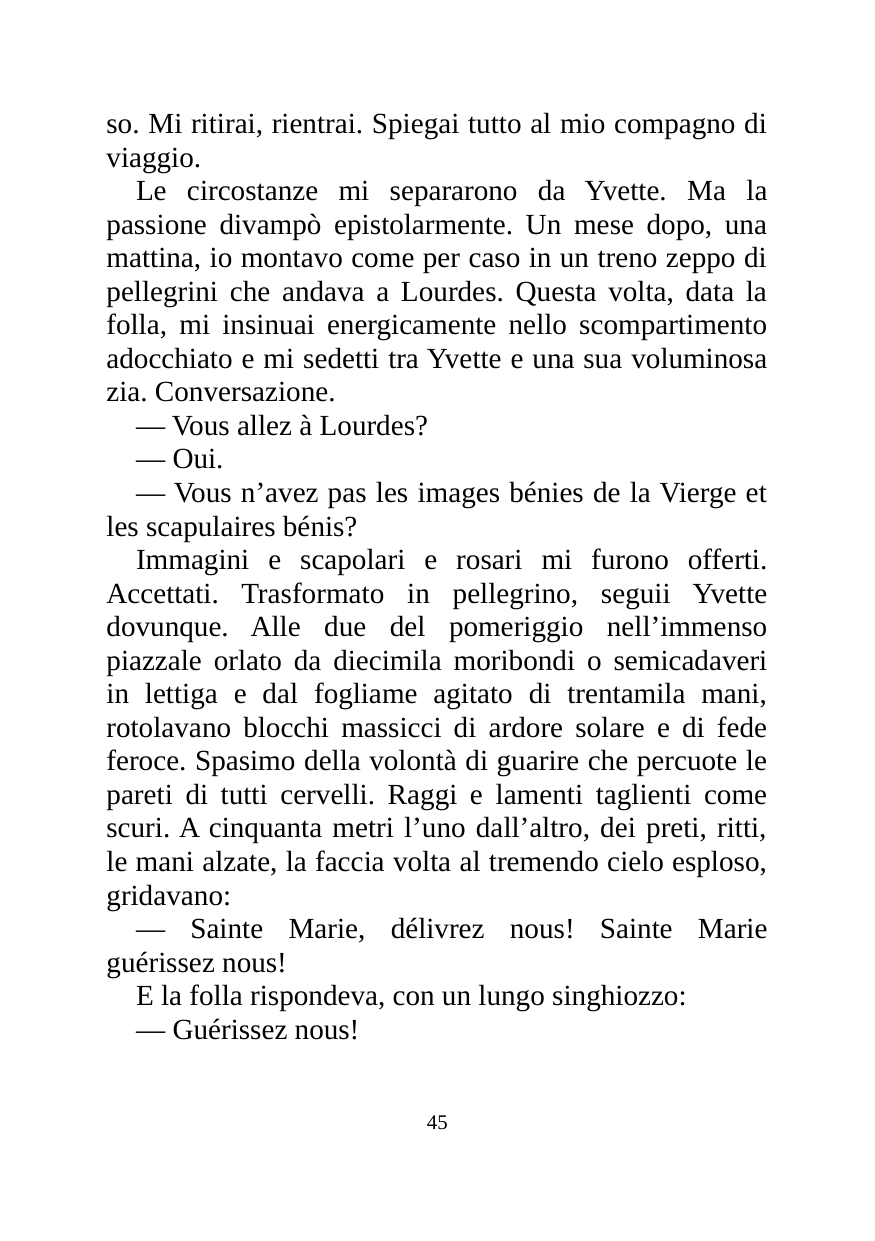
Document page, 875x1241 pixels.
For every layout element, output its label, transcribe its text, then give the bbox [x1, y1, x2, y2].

text Immagini e scapolari e rosari mi furono offerti. Accettati. Trasformato in pellegrino, seguii Yvette dovunque. Alle due del pomeriggio nell’immenso piazzale orlato da diecimila moribondi o semicadaveri in lettiga e dal fogliame agitato di trentamila mani, rotolavano blocchi massicci di ardore solare e di fede feroce. Spasimo della volontà di guarire che percuote le pareti di tutti cervelli. Raggi e lamenti taglienti come scuri. A cinquanta metri l’uno dall’altro, dei preti, ritti, le mani alzate, la faccia volta al tremendo cielo esploso, gridavano: [106, 542, 768, 911]
text — Sainte Marie, délivrez nous! Sainte Marie guérissez nous! [106, 911, 768, 978]
text — Oui. [106, 442, 768, 475]
text Le circostanze mi separarono da Yvette. Ma la passione divampò epistolarmente. Un mese dopo, una mattina, io montavo come per caso in un treno zeppo di pellegrini che andava a Lourdes. Questa volta, data la folla, mi insinuai energicamente nello scompartimento adocchiato e mi sedetti tra Yvette e una sua voluminosa zia. Conversazione. [106, 173, 768, 408]
text so. Mi ritirai, rientrai. Spiegai tutto al mio compagno di viaggio. [106, 106, 768, 173]
text — Guérissez nous! [106, 1012, 768, 1045]
text — Vous allez à Lourdes? [106, 408, 768, 442]
text E la folla rispondeva, con un lungo singhiozzo: [106, 978, 768, 1012]
text — Vous n’avez pas les images bénies de la Vierge et les scapulaires bénis? [106, 475, 768, 542]
